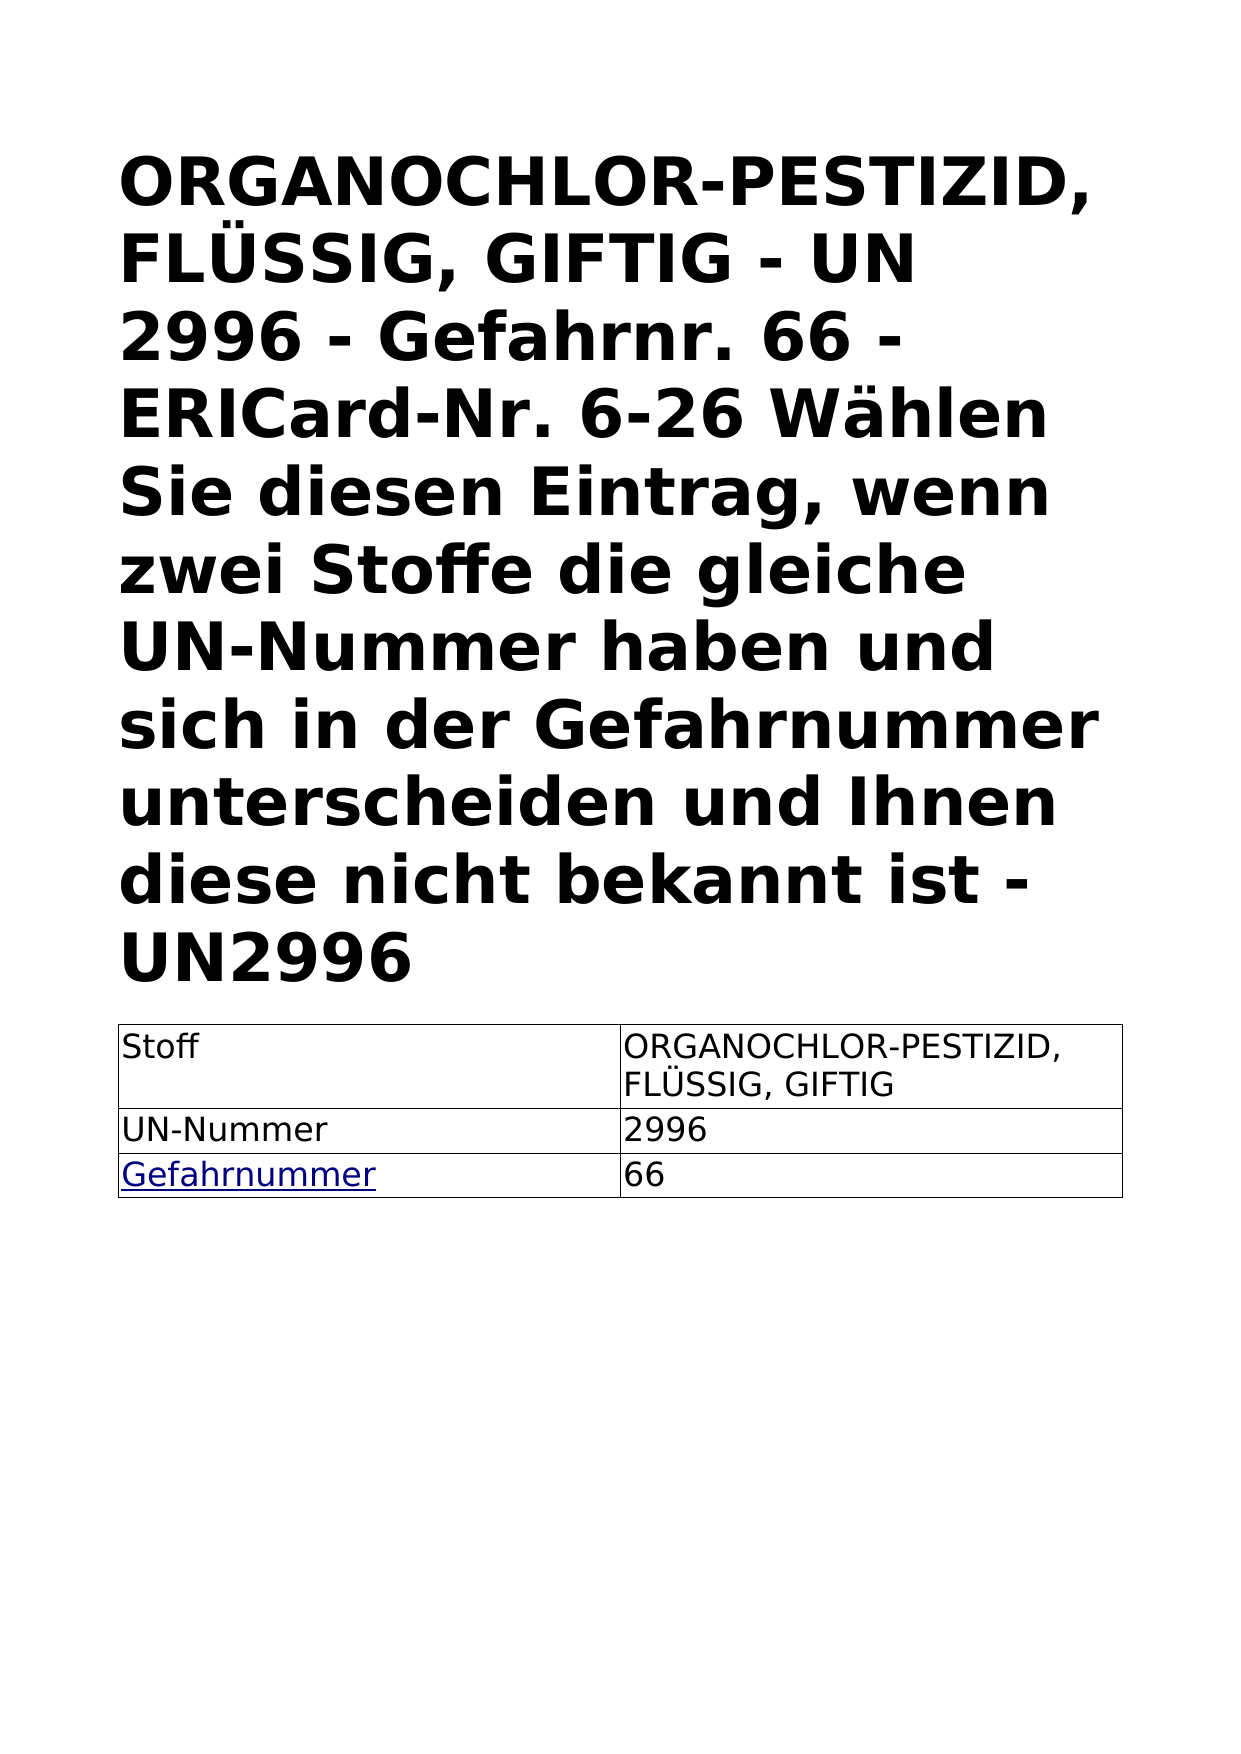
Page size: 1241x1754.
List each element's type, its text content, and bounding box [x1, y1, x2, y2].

table_cell 66 [621, 1154, 1122, 1197]
subtitle ORGANOCHLOR-PESTIZID, FLÜSSIG, GIFTIG - UN 2996 - Gefahrnr. 66 - ERICard-Nr. 6-26 Wählen Sie diesen Eintrag, wenn zwei Stoffe die gleiche UN-Nummer haben und sich in der Gefahrnummer unterscheiden und Ihnen diese nicht bekannt ist - UN2996 [118, 143, 1122, 997]
table_header ORGANOCHLOR-PESTIZID, FLÜSSIG, GIFTIG [621, 1025, 1122, 1108]
table_header Stoff [119, 1025, 620, 1108]
table_cell Gefahrnummer [119, 1154, 620, 1197]
table_cell 2996 [621, 1109, 1122, 1152]
table_cell UN-Nummer [119, 1109, 620, 1152]
